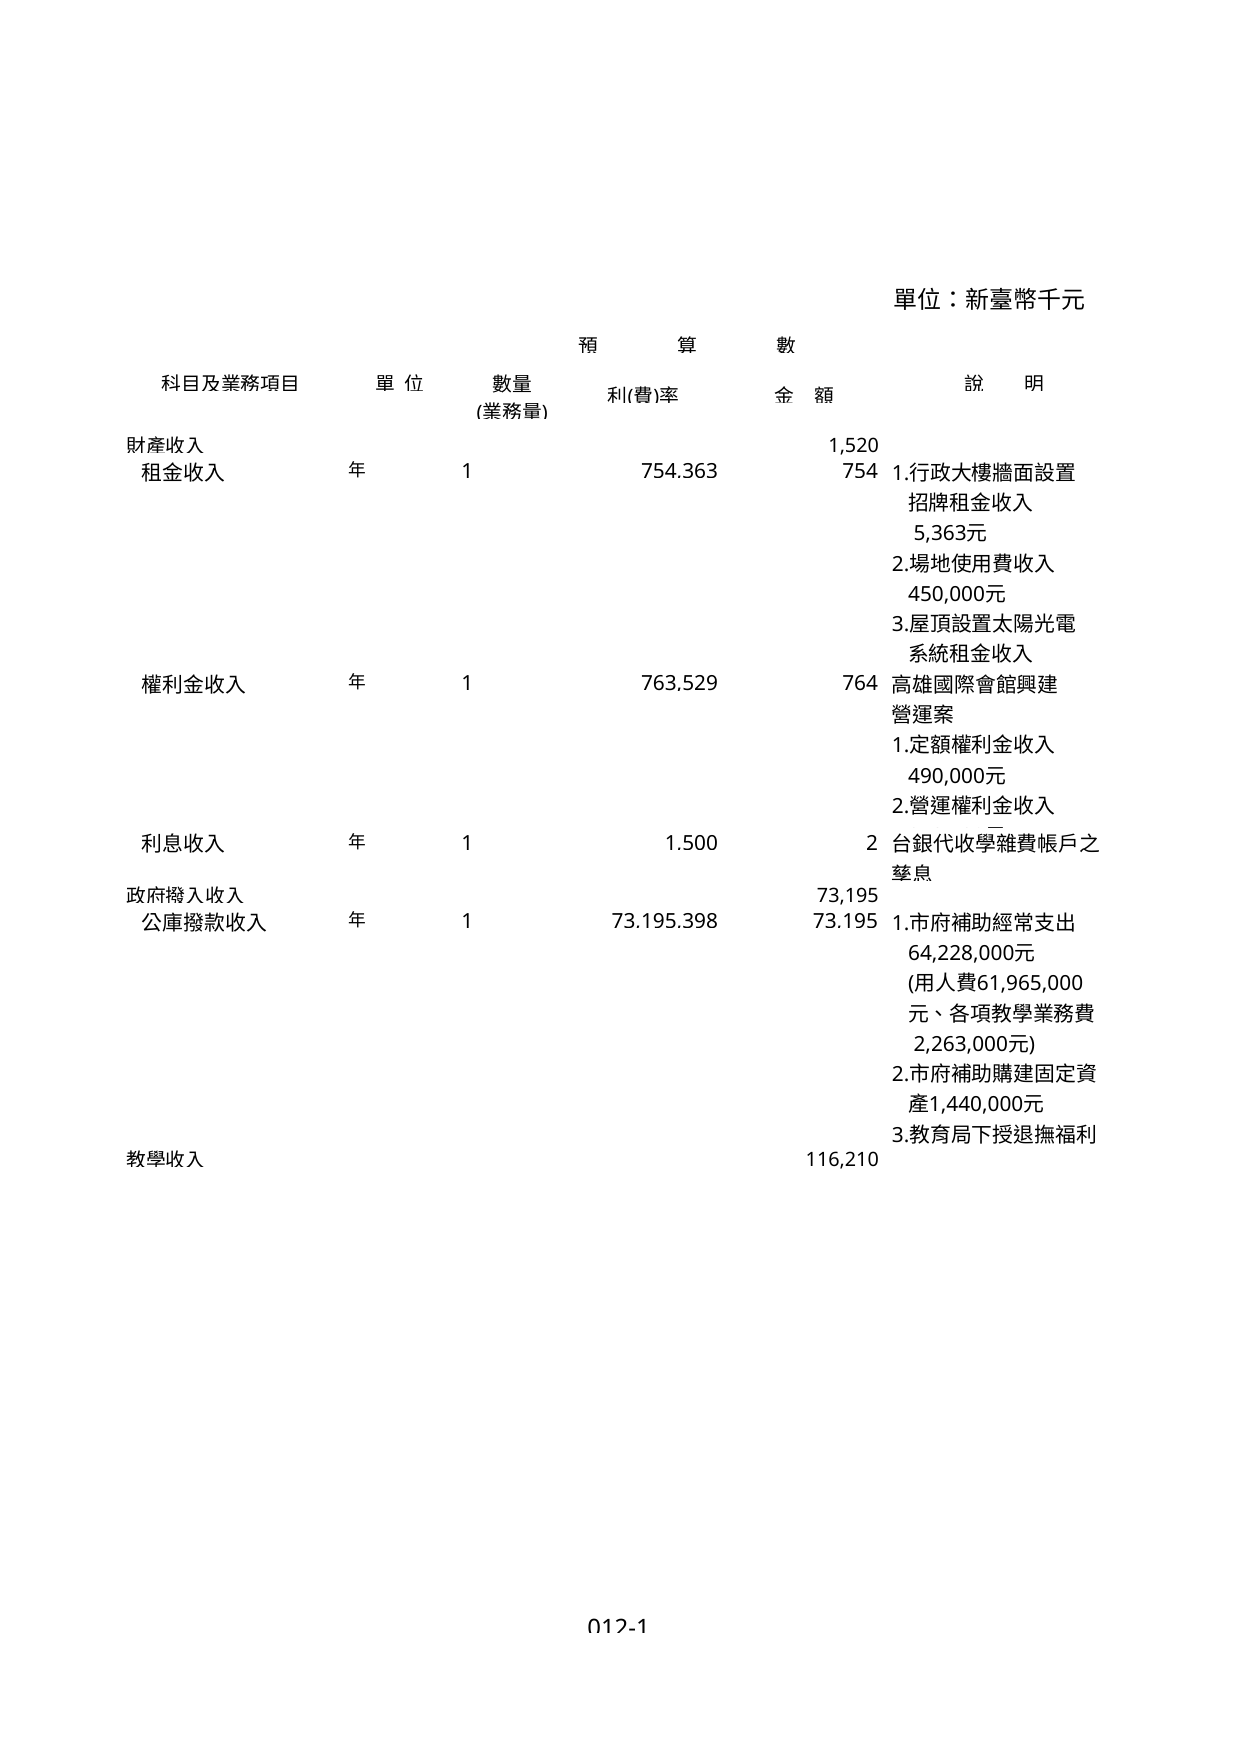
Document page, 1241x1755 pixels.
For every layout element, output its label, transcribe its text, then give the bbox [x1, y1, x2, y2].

text 教學收入 [126, 1145, 342, 1167]
text 年 [348, 668, 455, 691]
text 科目及業務項目 [118, 368, 343, 390]
text 金 額 [731, 381, 878, 403]
text (業務量) [456, 397, 568, 418]
text 1 [461, 456, 567, 482]
text 73,195,398 [573, 906, 718, 928]
text (用人費61,965,000 [892, 966, 1117, 997]
text 利(費)率 [568, 381, 718, 403]
text 5,363元 [892, 516, 1117, 547]
text 單 位 [343, 368, 456, 390]
text 年 [348, 906, 455, 928]
text 利息收入 [142, 828, 343, 854]
text 說 明 [892, 368, 1117, 390]
text 預 算 數 [493, 331, 881, 353]
text 產1,440,000元 [892, 1088, 1117, 1118]
text 租金收入 [142, 456, 343, 482]
text 元、各項教學業務費 [892, 997, 1117, 1027]
text 450,000元 [892, 577, 1117, 607]
text 764 [728, 668, 878, 690]
text 1 [461, 906, 567, 932]
text 1,520 [729, 431, 879, 456]
text 1 [461, 668, 567, 695]
text 1.行政大樓牆面設置 [892, 456, 1117, 486]
text 1 [461, 828, 567, 854]
text 64,228,000元 [892, 936, 1117, 966]
text 763,529 [573, 668, 718, 690]
text 財產收入 [126, 431, 342, 453]
text 政府撥入收入 [126, 881, 342, 903]
text 2 [728, 828, 878, 850]
text 1.定額權利金收入 [892, 729, 1117, 759]
text 年 [348, 828, 455, 850]
text 2.營運權利金收入 [892, 789, 1117, 820]
text 2.市府補助購建固定資 [892, 1057, 1117, 1088]
text 營運案 [892, 698, 1117, 729]
text 台銀代收學雜費帳戶之 孳息 [892, 828, 1117, 881]
text 73,195 [729, 881, 879, 906]
text 3.教育局下授退撫福利 [892, 1118, 1117, 1145]
text 3.屋頂設置太陽光電 [892, 607, 1117, 638]
text 高雄國際會館興建 [892, 668, 1117, 698]
text 權利金收入 [142, 668, 343, 695]
text 系統租金收入 [892, 638, 1117, 668]
text 公庫撥款收入 [142, 906, 343, 932]
text 73,195 [728, 906, 878, 928]
text 數量 [456, 368, 568, 397]
text 273,529元 [892, 820, 1117, 828]
text 012‑1 [118, 1611, 1118, 1633]
text 116,210 [729, 1145, 879, 1170]
text 2.場地使用費收入 [892, 547, 1117, 577]
text 招牌租金收入 [892, 486, 1117, 516]
text 單位：新臺幣千元 [893, 281, 1106, 315]
text 1,500 [573, 828, 718, 850]
text 1.市府補助經常支出 [892, 906, 1117, 936]
text 754 [728, 456, 878, 478]
text 490,000元 [892, 759, 1117, 789]
text 年 [348, 456, 455, 478]
text 754,363 [573, 456, 718, 478]
text 2,263,000元) [892, 1027, 1117, 1057]
